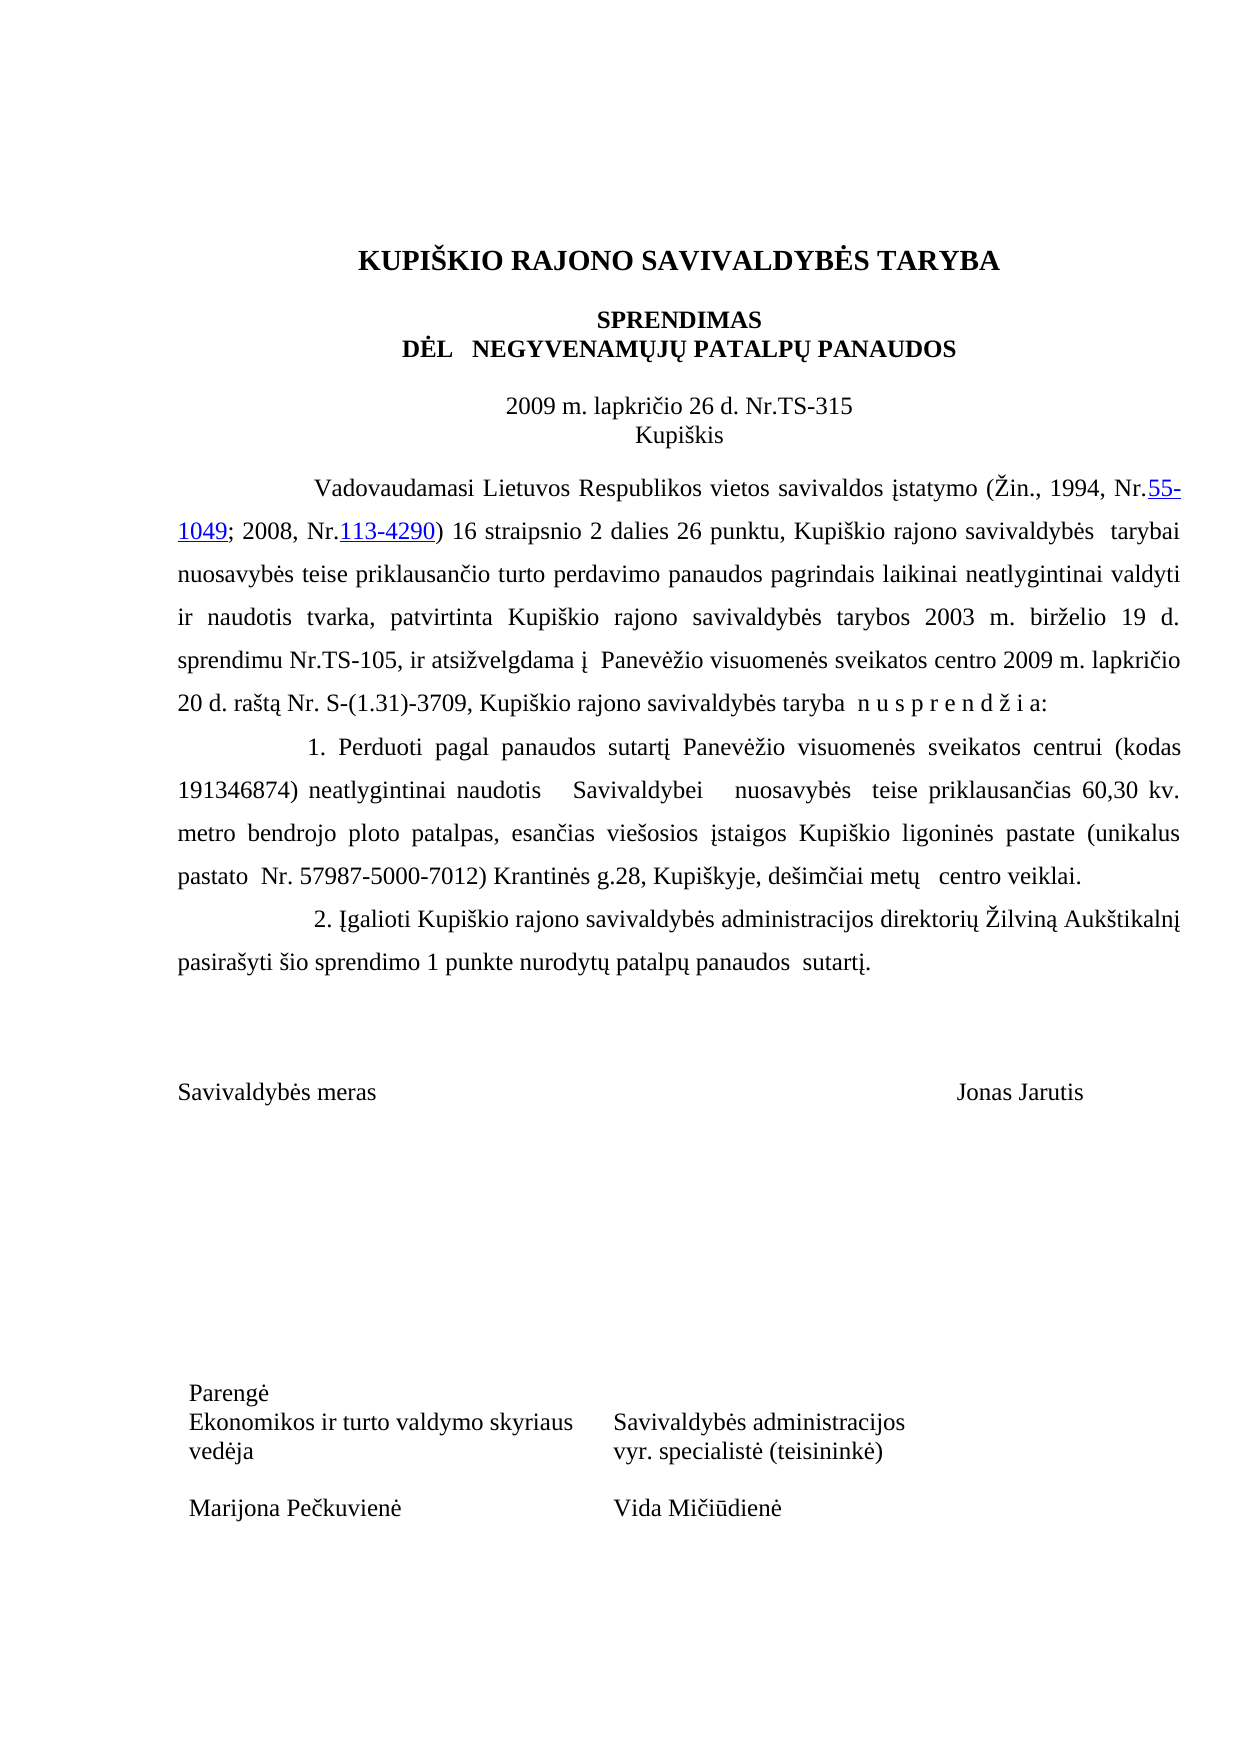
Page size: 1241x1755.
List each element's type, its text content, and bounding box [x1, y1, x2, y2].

table_header [602, 1379, 927, 1407]
text Savivaldybės meras Jonas Jarutis [177, 1077, 1181, 1105]
text KUPIŠKIO RAJONO SAVIVALDYBĖS TARYBA [177, 243, 1181, 276]
table_cell Ekonomikos ir turto valdymo skyriaus [177, 1407, 602, 1436]
table_header Parengė [177, 1379, 602, 1407]
text Vadovaudamasi Lietuvos Respublikos vietos savivaldos įstatymo (Žin., 1994, Nr.55-1049; 2008, Nr.113-4290) 16 straipsnio 2 dalies 26 punktu, Kupiškio rajono savivaldybės tarybai nuosavybės teise priklausančio turto perdavimo panaudos pagrindais laikinai neatlygintinai valdyti ir naudotis tvarka, patvirtinta Kupiškio rajono savivaldybės tarybos 2003 m. birželio 19 d. sprendimu Nr.TS-105, ir atsižvelgdama į Panevėžio visuomenės sveikatos centro 2009 m. lapkričio 20 d. raštą Nr. S-(1.31)-3709, Kupiškio rajono savivaldybės taryba n u s p r e n d ž i a: [177, 473, 1181, 717]
text 1. Perduoti pagal panaudos sutartį Panevėžio visuomenės sveikatos centrui (kodas 191346874) neatlygintinai naudotis Savivaldybei nuosavybės teise priklausančias 60,30 kv. metro bendrojo ploto patalpas, esančias viešosios įstaigos Kupiškio ligoninės pastate (unikalus pastato Nr. 57987-5000-7012) Krantinės g.28, Kupiškyje, dešimčiai metų centro veiklai. [177, 732, 1181, 890]
table_cell [602, 1465, 927, 1493]
text DĖL NEGYVENAMŲJŲ PATALPŲ PANAUDOS [177, 334, 1181, 362]
table_cell [177, 1465, 602, 1493]
table_cell Marijona Pečkuvienė [177, 1494, 602, 1522]
text 2. Įgalioti Kupiškio rajono savivaldybės administracijos direktorių Žilviną Aukštikalnį pasirašyti šio sprendimo 1 punkte nurodytų patalpų panaudos sutartį. [177, 904, 1181, 976]
table_cell vedėja [177, 1436, 602, 1465]
text Kupiškis [177, 420, 1181, 449]
table_cell Savivaldybės administracijos [602, 1407, 927, 1436]
table_cell vyr. specialistė (teisininkė) [602, 1436, 927, 1465]
text 2009 m. lapkričio 26 d. Nr.TS-315 [177, 391, 1181, 420]
text SPRENDIMAS [177, 305, 1181, 334]
table_cell Vida Mičiūdienė [602, 1494, 927, 1522]
